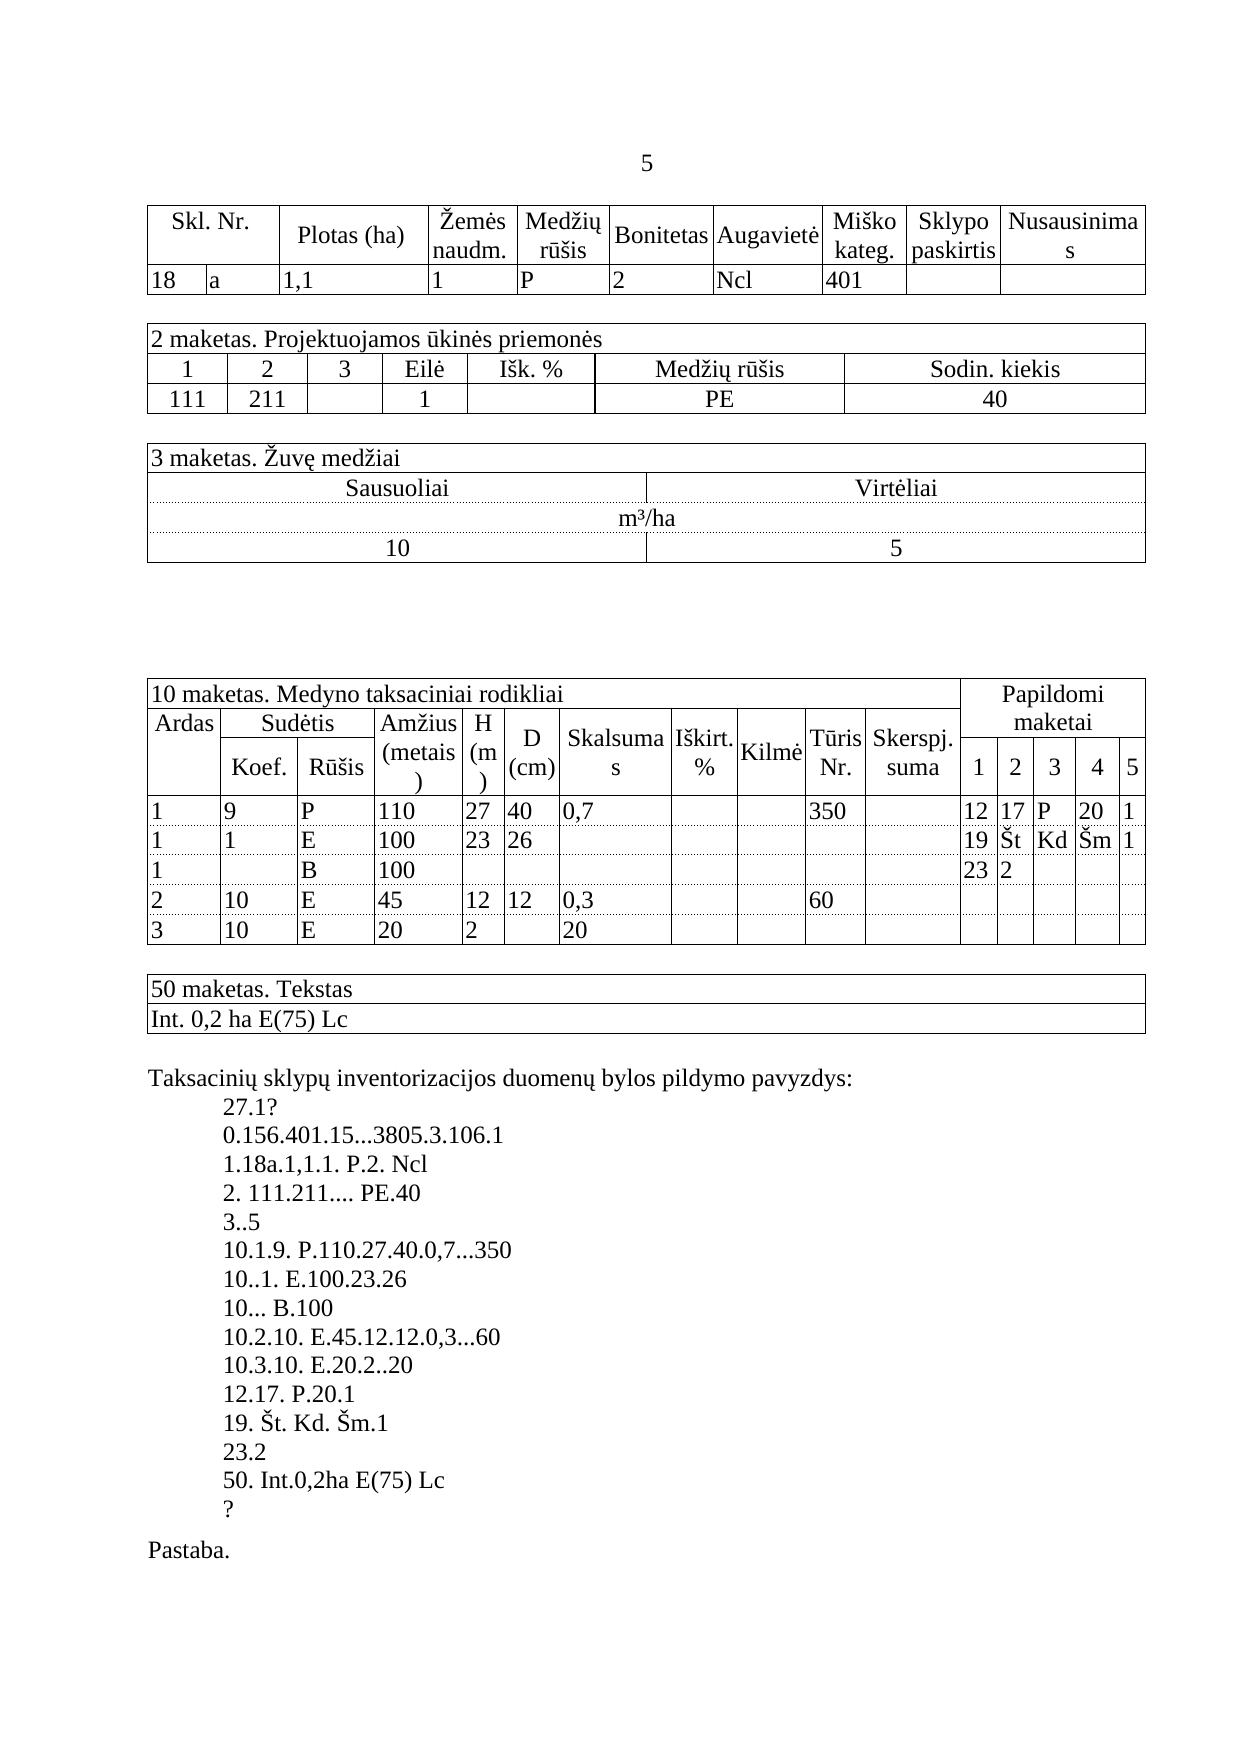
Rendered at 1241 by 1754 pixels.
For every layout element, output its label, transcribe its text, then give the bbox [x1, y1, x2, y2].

table_cell 1 [148, 854, 220, 884]
table_cell [1034, 884, 1075, 914]
table_cell Rūšis [298, 738, 374, 795]
table_cell 1 [148, 825, 220, 854]
table_cell [1076, 884, 1119, 914]
table_cell [672, 796, 737, 824]
table_cell Nusausinimas [1001, 206, 1145, 264]
table_cell D (cm) [505, 709, 559, 795]
table_cell [1034, 854, 1075, 884]
table_cell 1 [1120, 796, 1145, 824]
table_cell [961, 884, 997, 914]
table_cell [998, 884, 1033, 914]
table_cell 2 [148, 884, 220, 914]
table_cell 0,7 [560, 796, 671, 824]
table_cell 111 [148, 384, 227, 413]
text 10.3.10. E.20.2..20 [223, 1350, 1146, 1379]
text 10..1. E.100.23.26 [223, 1264, 1146, 1293]
table_cell 1 [1120, 825, 1145, 854]
table_cell [1001, 265, 1145, 293]
table_cell [672, 884, 737, 914]
table_header 3 maketas. Žuvę medžiai [148, 444, 1145, 472]
text 0.156.401.15...3805.3.106.1 [223, 1120, 1146, 1149]
table_cell [866, 854, 960, 884]
table_header 2 maketas. Projektuojamos ūkinės priemonės [148, 324, 1145, 353]
table_cell [866, 825, 960, 854]
table_cell 1 [221, 825, 297, 854]
table_cell 1 [148, 354, 227, 383]
text Taksacinių sklypų inventorizacijos duomenų bylos pildymo pavyzdys: [148, 1063, 1146, 1092]
table_cell Augavietė [714, 206, 822, 264]
table_cell 23 [463, 825, 504, 854]
table_cell B [298, 854, 374, 884]
table_cell 401 [823, 265, 906, 293]
table_cell [738, 914, 805, 944]
table_cell [806, 825, 865, 854]
table_cell Žemės naudm. [429, 206, 517, 264]
table_cell 100 [375, 825, 462, 854]
table_cell 3 [308, 354, 382, 383]
table_cell [1120, 884, 1145, 914]
table_cell 45 [375, 884, 462, 914]
table_cell 20 [560, 914, 671, 944]
table_cell Išk. % [468, 354, 594, 383]
text 3..5 [223, 1207, 1146, 1235]
table_cell 2 [463, 914, 504, 944]
table_cell [1034, 914, 1075, 944]
table_cell 1,1 [280, 265, 428, 293]
table_cell [806, 914, 865, 944]
text 10... B.100 [223, 1293, 1146, 1322]
table_cell 5 [1120, 738, 1145, 795]
table_cell 5 [647, 532, 1145, 562]
table_cell 1 [383, 384, 467, 413]
table_cell 40 [845, 384, 1145, 413]
table_cell 12 [463, 884, 504, 914]
text 23.2 [223, 1437, 1146, 1465]
table_cell Šm [1076, 825, 1119, 854]
table_cell [672, 914, 737, 944]
table_cell 100 [375, 854, 462, 884]
table_cell Sodin. kiekis [845, 354, 1145, 383]
table_cell [738, 884, 805, 914]
table_cell 1 [429, 265, 517, 293]
table_cell [505, 914, 559, 944]
table_cell Virtėliai [647, 473, 1145, 502]
table_cell Int. 0,2 ha E(75) Lc [148, 1004, 1145, 1033]
table_cell Eilė [383, 354, 467, 383]
table_cell Skl. Nr. [148, 206, 279, 264]
table_cell P [518, 265, 609, 293]
table_cell [468, 384, 594, 413]
table_cell [1120, 854, 1145, 884]
table_cell Sudėtis [221, 709, 374, 737]
table_cell [866, 884, 960, 914]
table_cell 26 [505, 825, 559, 854]
table_cell 18 [148, 265, 206, 293]
table_cell 10 [148, 532, 646, 562]
table_cell [505, 854, 559, 884]
table_cell Skerspj. suma [866, 709, 960, 795]
table_cell 3 [1034, 738, 1075, 795]
table_cell 2 [998, 854, 1033, 884]
table_cell 2 [998, 738, 1033, 795]
text 1.18a.1,1.1. P.2. Ncl [223, 1149, 1146, 1178]
text 27.1? [223, 1092, 1146, 1120]
table_cell Medžių rūšis [518, 206, 609, 264]
table_cell Kilmė [738, 709, 805, 795]
text 12.17. P.20.1 [223, 1379, 1146, 1408]
table_cell 10 [221, 914, 297, 944]
table_cell 1 [961, 738, 997, 795]
table_cell Bonitetas [610, 206, 713, 264]
text ? [223, 1494, 1146, 1523]
table_cell Št [998, 825, 1033, 854]
table_cell Koef. [221, 738, 297, 795]
table_cell P [298, 796, 374, 824]
table_cell P [1034, 796, 1075, 824]
table_cell Sausuoliai [148, 473, 646, 502]
table_cell 350 [806, 796, 865, 824]
text 10.1.9. P.110.27.40.0,7...350 [223, 1235, 1146, 1264]
table_cell 0,3 [560, 884, 671, 914]
table_cell 2 [610, 265, 713, 293]
table_cell Sklypo paskirtis [907, 206, 1000, 264]
table_cell [560, 825, 671, 854]
table_header 10 maketas. Medyno taksaciniai rodikliai [148, 679, 960, 707]
text 19. Št. Kd. Šm.1 [223, 1408, 1146, 1437]
table_cell 20 [375, 914, 462, 944]
table_header 50 maketas. Tekstas [148, 975, 1145, 1003]
table_cell m³/ha [148, 502, 1145, 532]
table_cell 23 [961, 854, 997, 884]
table_cell [1120, 914, 1145, 944]
table_cell [308, 384, 382, 413]
table_cell Kd [1034, 825, 1075, 854]
table_cell Amžius (metais) [375, 709, 462, 795]
table_cell E [298, 884, 374, 914]
table_cell [738, 825, 805, 854]
table_cell Medžių rūšis [596, 354, 844, 383]
table_header Papildomi maketai [961, 679, 1145, 737]
table_cell 110 [375, 796, 462, 824]
text 10.2.10. E.45.12.12.0,3...60 [223, 1322, 1146, 1350]
table_cell Tūris Nr. [806, 709, 865, 795]
text 2. 111.211.... PE.40 [223, 1178, 1146, 1207]
table_cell [738, 796, 805, 824]
table_cell [738, 854, 805, 884]
table_cell 19 [961, 825, 997, 854]
table_cell 1 [148, 796, 220, 824]
table_cell [221, 854, 297, 884]
table_cell 12 [505, 884, 559, 914]
table_cell Ardas [148, 709, 220, 795]
table_cell [1076, 854, 1119, 884]
table_cell [560, 854, 671, 884]
table_cell H (m) [463, 709, 504, 795]
table_cell [998, 914, 1033, 944]
table_cell [961, 914, 997, 944]
table_cell 20 [1076, 796, 1119, 824]
table_cell [672, 854, 737, 884]
table_cell a [207, 265, 279, 293]
text 50. Int.0,2ha E(75) Lc [223, 1465, 1146, 1494]
table_cell 9 [221, 796, 297, 824]
table_cell 3 [148, 914, 220, 944]
table_cell [672, 825, 737, 854]
table_cell PE [596, 384, 844, 413]
table_cell Ncl [714, 265, 822, 293]
table_cell 211 [228, 384, 307, 413]
table_cell 17 [998, 796, 1033, 824]
table_cell [806, 854, 865, 884]
table_cell Skalsumas [560, 709, 671, 795]
text Pastaba. [148, 1535, 1146, 1564]
table_cell [866, 914, 960, 944]
table_cell E [298, 825, 374, 854]
table_cell 27 [463, 796, 504, 824]
table_cell 12 [961, 796, 997, 824]
table_cell 60 [806, 884, 865, 914]
table_cell [463, 854, 504, 884]
table_cell 40 [505, 796, 559, 824]
table_cell 4 [1076, 738, 1119, 795]
table_cell 10 [221, 884, 297, 914]
table_cell Plotas (ha) [280, 206, 428, 264]
table_cell E [298, 914, 374, 944]
table_cell Miško kateg. [823, 206, 906, 264]
table_cell [907, 265, 1000, 293]
table_cell [866, 796, 960, 824]
table_cell 2 [228, 354, 307, 383]
table_cell Iškirt. % [672, 709, 737, 795]
table_cell [1076, 914, 1119, 944]
